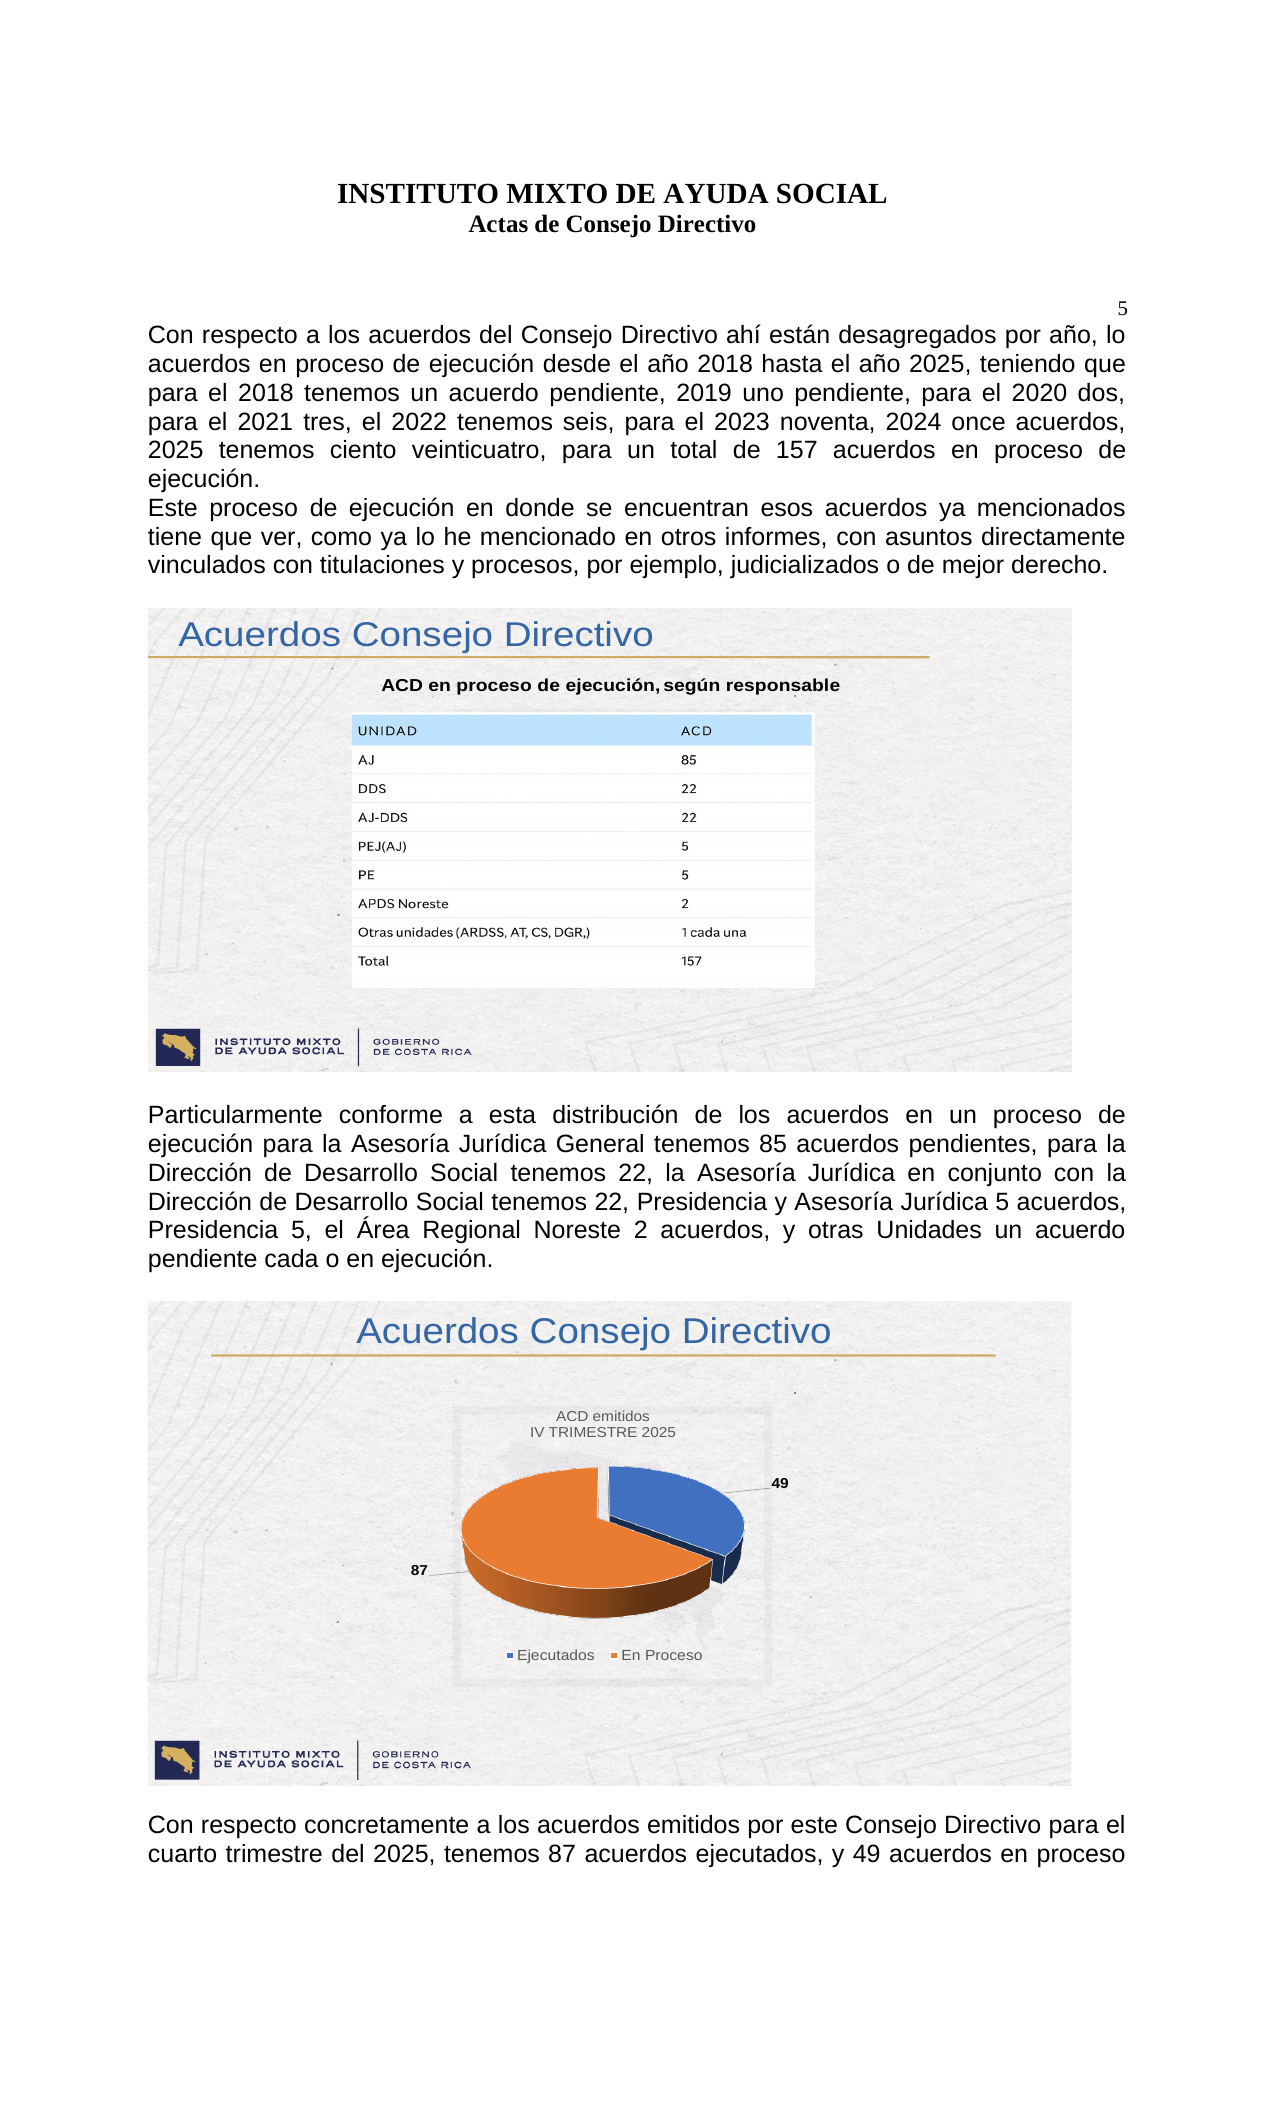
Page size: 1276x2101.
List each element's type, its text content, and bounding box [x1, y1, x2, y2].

text Este proceso de ejecución en donde se encuentran esos acuerdos ya mencionados tiene que ver, como ya lo he mencionado en otros informes, con asuntos directamente vinculados con titulaciones y procesos, por ejemplo, judicializados o de mejor derecho. [148, 493, 1127, 579]
text Con respecto concretamente a los acuerdos emitidos por este Consejo Directivo para el cuarto trimestre del 2025, tenemos 87 acuerdos ejecutados, y 49 acuerdos en proceso [148, 1810, 1127, 1867]
text Particularmente conforme a esta distribución de los acuerdos en un proceso de ejecución para la Asesoría Jurídica General tenemos 85 acuerdos pendientes, para la Dirección de Desarrollo Social tenemos 22, la Asesoría Jurídica en conjunto con la Dirección de Desarrollo Social tenemos 22, Presidencia y Asesoría Jurídica 5 acuerdos, Presidencia 5, el Área Regional Noreste 2 acuerdos, y otras Unidades un acuerdo pendiente cada o en ejecución. [148, 1100, 1127, 1273]
text Con respecto a los acuerdos del Consejo Directivo ahí están desagregados por año, lo acuerdos en proceso de ejecución desde el año 2018 hasta el año 2025, teniendo que para el 2018 tenemos un acuerdo pendiente, 2019 uno pendiente, para el 2020 dos, para el 2021 tres, el 2022 tenemos seis, para el 2023 noventa, 2024 once acuerdos, 2025 tenemos ciento veinticuatro, para un total de 157 acuerdos en proceso de ejecución. [148, 320, 1127, 493]
